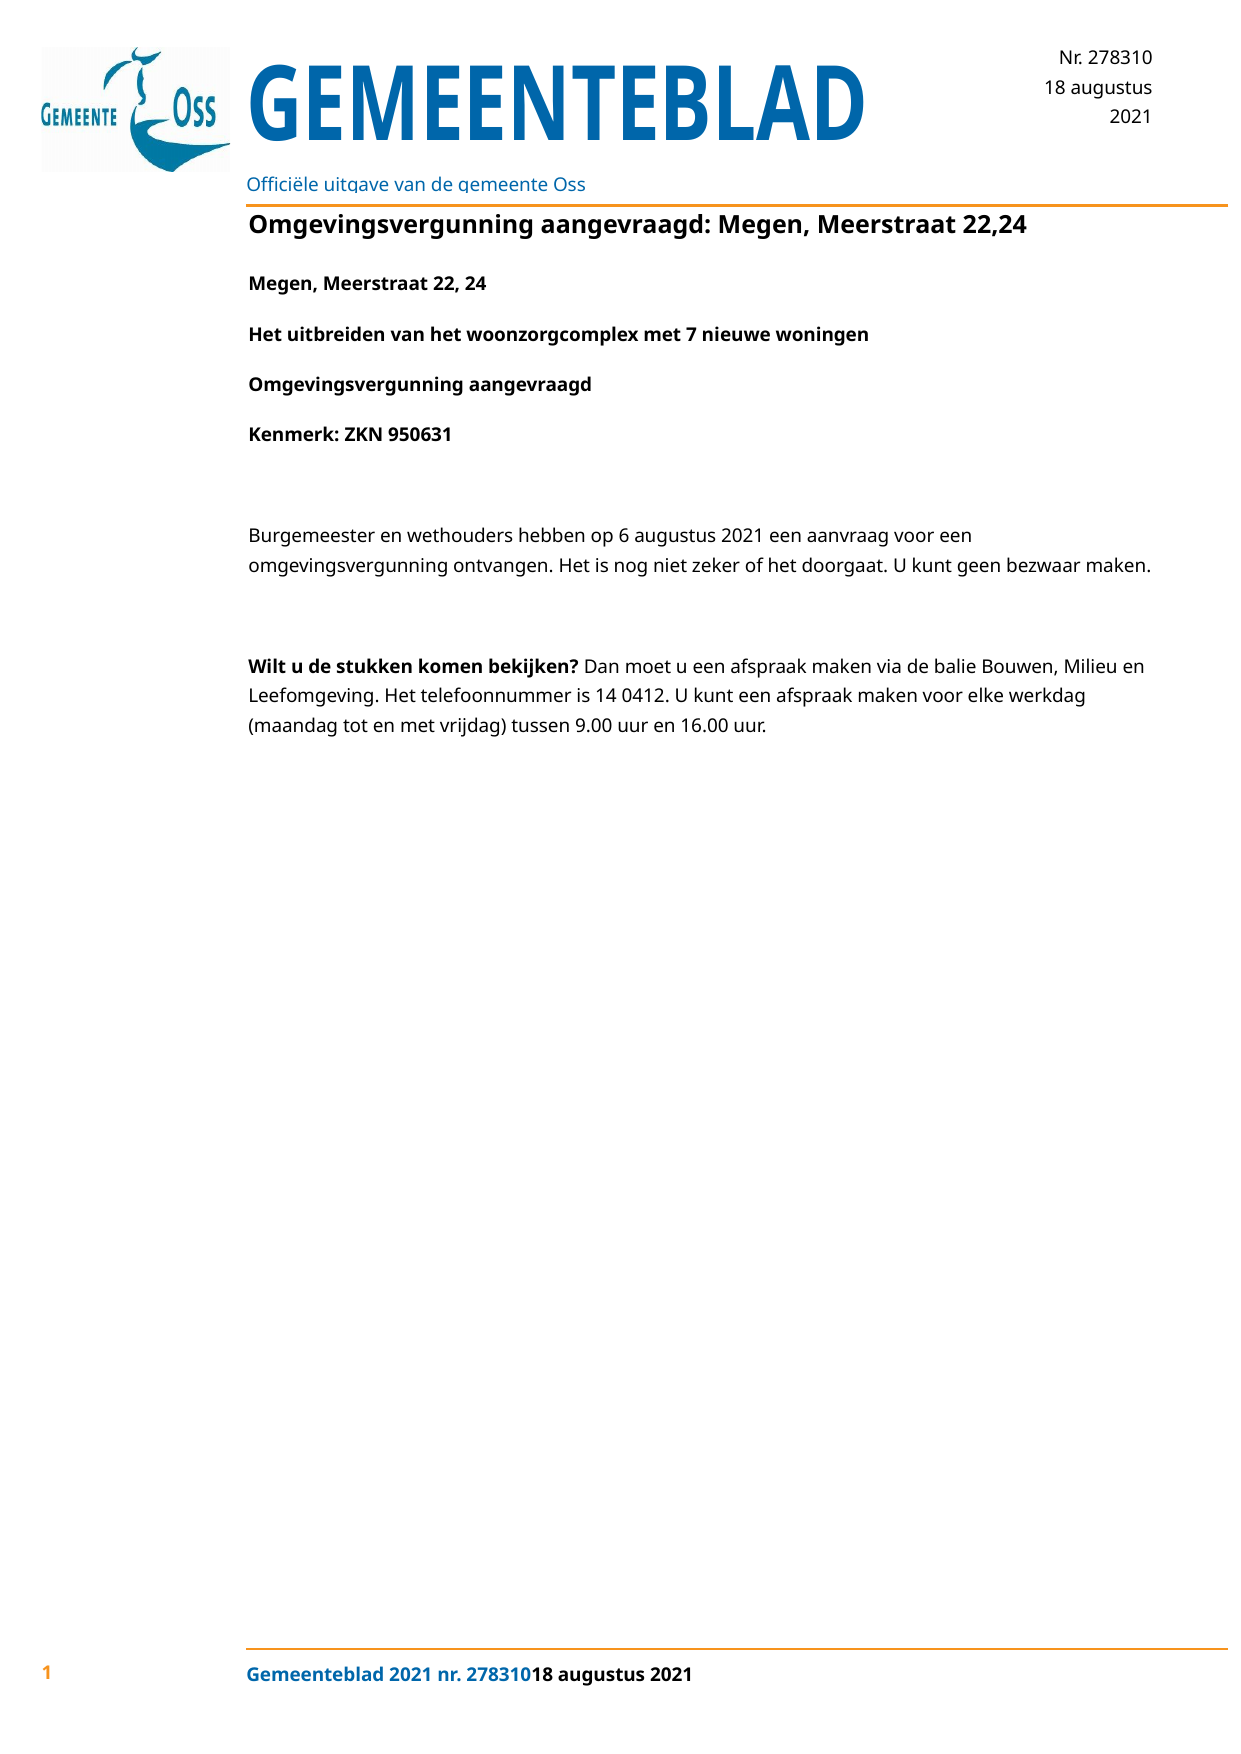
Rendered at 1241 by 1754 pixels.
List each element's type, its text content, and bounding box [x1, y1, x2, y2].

text Megen, Meerstraat 22, 24 [248, 270, 1152, 296]
text Omgevingsvergunning aangevraagd: Megen, Meerstraat 22,24 [248, 207, 1152, 241]
text Kenmerk: ZKN 950631 [248, 422, 1152, 447]
text Wilt u de stukken komen bekijken? Dan moet u een afspraak maken via de balie Bouwen, Milieu en Leefomgeving. Het telefoonnummer is 14 0412. U kunt een afspraak maken voor elke werkdag (maandag tot en met vrijdag) tussen 9.00 uur en 16.00 uur. [248, 653, 1152, 738]
picture [41, 47, 231, 172]
text Burgemeester en wethouders hebben op 6 augustus 2021 een aanvraag voor een omgevingsvergunning ontvangen. Het is nog niet zeker of het doorgaat. U kunt geen bezwaar maken. [248, 522, 1152, 578]
text Omgevingsvergunning aangevraagd [248, 371, 1152, 397]
text Het uitbreiden van het woonzorgcomplex met 7 nieuwe woningen [248, 321, 1152, 346]
